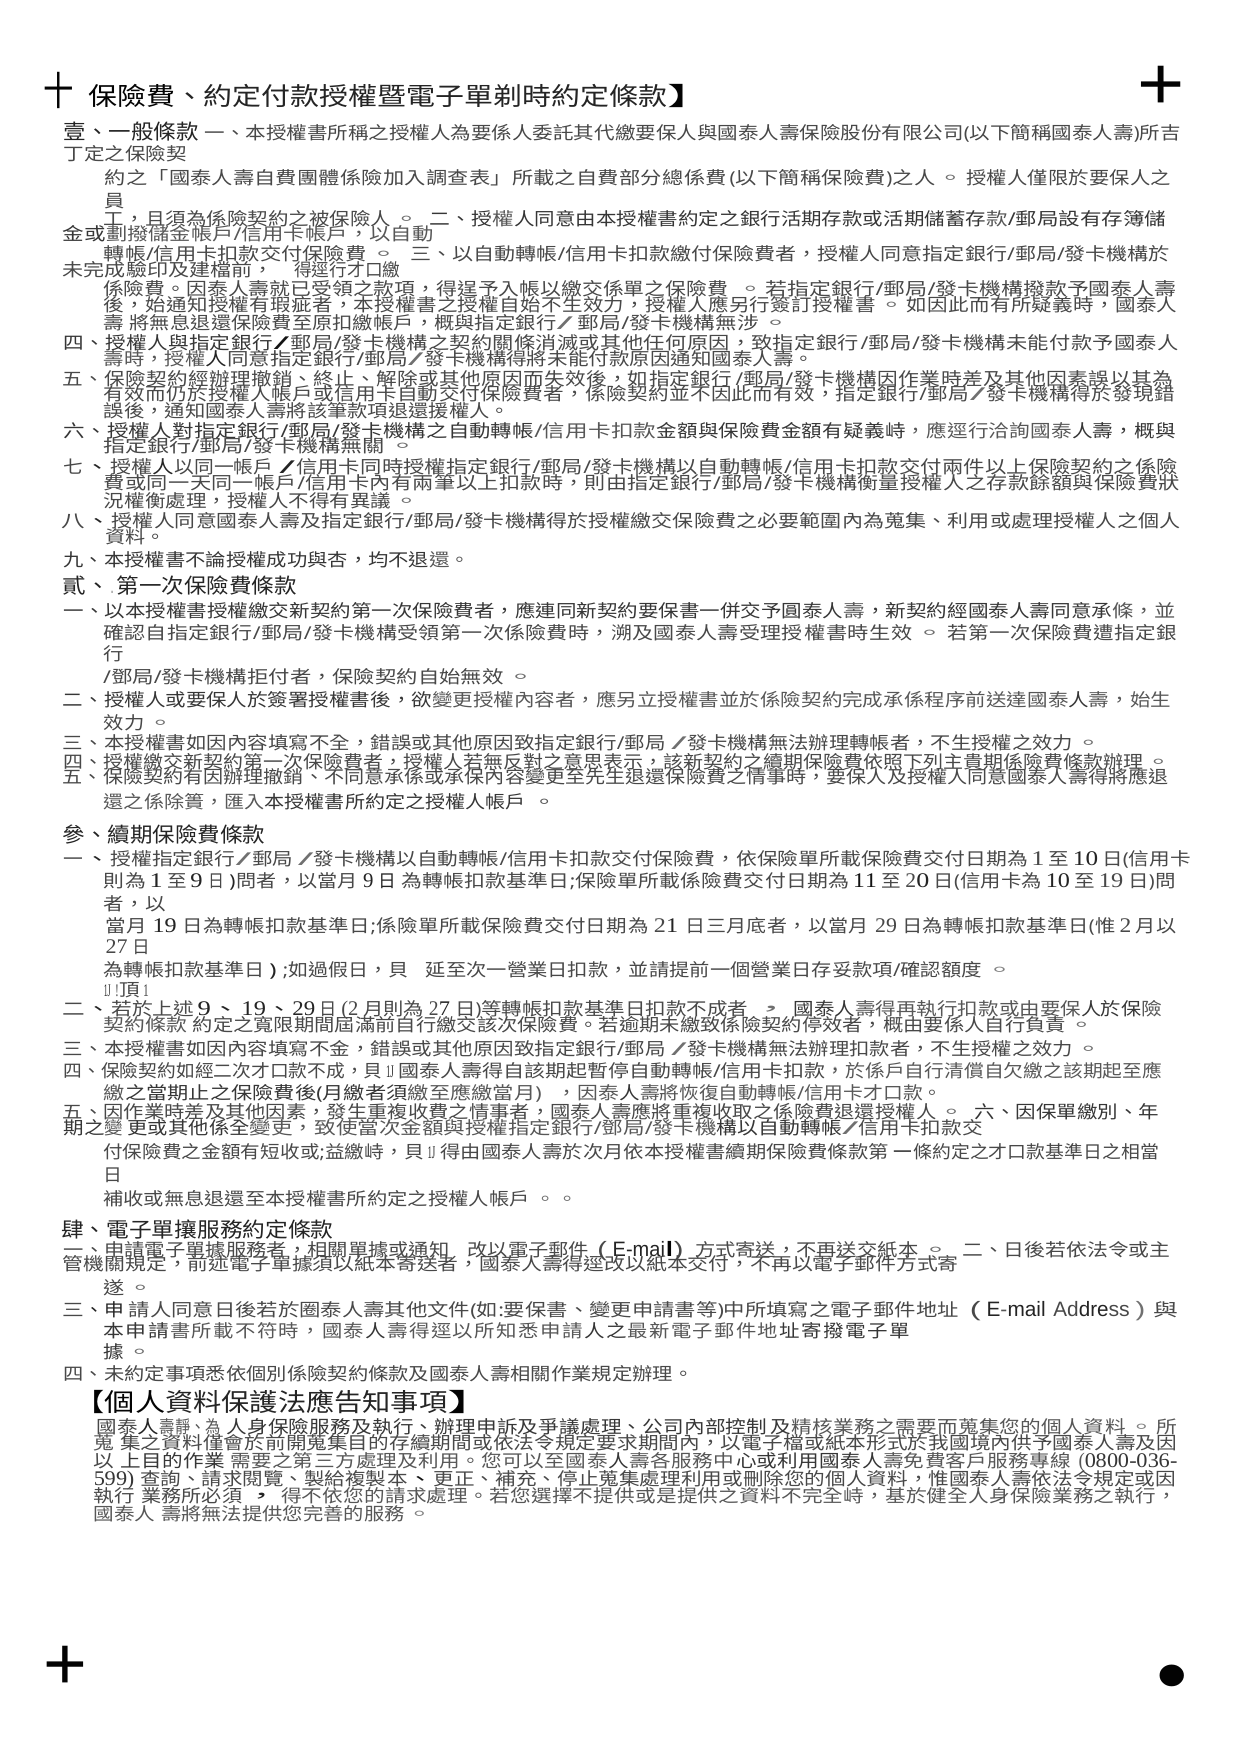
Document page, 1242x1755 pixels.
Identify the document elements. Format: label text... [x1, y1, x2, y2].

text 九、本授權書不論授權成功與杏，均不退還。 [63, 549, 1200, 571]
text 肆、電子單攘服務約定條款 [61, 1210, 1200, 1242]
text + • [32, 1614, 1198, 1719]
text 還之係除簣，匯入本授權書所約定之授權人帳戶 。 [104, 789, 561, 813]
text 五、因作業時差及其他因素，發生重複收費之情事者，國泰人壽應將重複收取之係險費退還授權人。 六、因保單繳別、年期之變 更或其他係全變吏，致使當次金額與授權指定銀行/鄧局/發卡機構以自動轉帳/信用卡扣款交 [63, 1105, 1176, 1139]
text 補收或無息退還至本授權書所約定之授權人帳戶 。。 [103, 1187, 581, 1210]
text 十 保險費、約定付款授權暨電子單剃時約定條款】 + 壹、一般條款 一、本授權書所稱之授權人為要係人委託其代繳要保人與國泰人壽保險股份有限公司(以下簡稱國泰人壽)所吉丁定之保險契 [43, 45, 1200, 166]
text 【個人資料保護法應告知事項】 [74, 1385, 1200, 1419]
text 一、申請電子單據服務者，相關單據或通知 改以電子郵件 ( E-mail) 方式寄送，不再送交紙本。 二、日後若依法令或主管機關規定，前述電子單據須以紙本寄送者，國泰人壽得逕改以紙本交付，不再以電子郵件方式寄 [63, 1243, 1177, 1276]
text 八、授權人同意國泰人壽及指定銀行/郵局/發卡機構得於授權繳交保險費之必要範圍內為蒐集、利用或處理授權人之個人 資料。 [62, 514, 1181, 549]
text 付保險費之金額有短收或;益繳峙，貝1J 得由國泰人壽於次月依本授權書續期保險費條款第 一條約定之才口款基準日之相當日 [103, 1139, 1159, 1187]
text 一、授權指定銀行/郵局 /發卡機構以自動轉帳/信用卡扣款交付保險費，依保險單所載保險費交付日期為1至10日(信用卡 [63, 848, 1200, 870]
text 一、以本授權書授權繳交新契約第一次保險費者，應連同新契約要保書一併交予圓泰人壽，新契約經國泰人壽同意承條，並 [63, 600, 1200, 622]
text 則為1至9 日 )問者，以當月 9日 為轉帳扣款基準日;保險單所載係險費交付日期為11至20日(信用卡為10至19日)問者，以 [104, 870, 1176, 915]
text 四、未約定事項悉依個別係險契約條款及國泰人壽相關作業規定辦理。 [63, 1363, 1200, 1385]
text 二、授權人或要保人於簽署授權書後，欲變更授權內容者，應另立授權書並於係險契約完成承係程序前送達國泰人壽，始生 [63, 688, 1200, 710]
text 七、授權人以同一帳戶 /信用卡同時授權指定銀行/郵局/發卡機構以自動轉帳/信用卡扣款交付兩件以上保險契約之係險 費或同一天同一帳戶/信用卡內有兩筆以上扣款時，則由指定銀行/郵局/發卡機構衡量授權人之存款餘額與保險費狀 況權衡處理，授權人不得有異議。 [63, 459, 1181, 513]
text 約之「國泰人壽自費團體係險加入調查表」所載之自費部分總係費(以下簡稱保險費)之人。授權人僅限於要保人之員 [104, 166, 1172, 212]
text 四、授權人與指定銀行/郵局/發卡機構之契約關條消滅或其他任何原因，致指定銀行/郵局/發卡機構未能付款予國泰人 壽時，授權人同意指定銀行/郵局/發卡機構得將未能付款原因通知國泰人壽。 [63, 336, 1179, 370]
text 延至次一營業日扣款，並請提前一個營業日存妥款項/確認額度。 [426, 958, 1200, 979]
text 當月19日為轉帳扣款基準日;係險單所載保險費交付日期為21 日三月底者，以當月 29日為轉帳扣款基準日(惟2月以27 日 [105, 915, 1177, 958]
text 貳、l 第一次保險費條款 [63, 571, 1200, 600]
text 參、續期保險費條款 [63, 813, 1200, 848]
text 為轉帳扣款基準日 ) ;如過假日，貝1J !頂1 [104, 958, 418, 1000]
text 係險費。因泰人壽就已受領之款項，得逞予入帳以繳交係單之保險費 。若指定銀行/郵局/發卡機構撥款予國泰人壽 後，始通知授權有瑕疵者，本授權書之授權自始不生效力，授權人應另行簽訂授權書。如因此而有所疑義時，國泰人壽 將無息退還保險費至原扣繳帳戶，概與指定銀行/ 郵局/發卡機構無涉。 [103, 282, 1178, 335]
text 六、授權人對指定銀行/郵局/發卡機構之自動轉帳/信用卡扣款金額與保險費金額有疑義峙，應逕行洽詢國泰人壽，概與 指定銀行/郵局/發卡機構無關。 [63, 424, 1176, 458]
text 確認自指定銀行/郵局/發卡機構受領第一次係險費時，溯及國泰人壽受理授權書時生效。若第一次保險費遭指定銀行 [103, 622, 1178, 665]
text 繳之當期止之保險費後(月繳者須繳至應繳當月) ，因泰人壽將恢復自動轉帳/信用卡才口款。 [104, 1082, 950, 1104]
text 四、保險契約如經二次才口款不成，貝1J 國泰人壽得自該期起暫停自動轉帳/信用卡扣款，於係戶自行清償自欠繳之該期起至應 [63, 1060, 1200, 1082]
text 五、保險契約經辦理撤銷、終止、解除或其他原因而失效後，如指定銀行/郵局/發卡機構因作業時差及其他因素誤以其為 有效而仍於授權人帳戶或信用卡自動交付保險費者，係險契約並不因此而有效，指定銀行/郵局/發卡機構得於發現錯 誤後，通知國泰人壽將該筆款項退還援權人。 [62, 372, 1174, 423]
text 遂。 [104, 1276, 159, 1299]
text 三、本授權書如因內容填寫不全，錯誤或其他原因致指定銀行/郵局 /發卡機構無法辦理轉帳者，不生授權之效力。 [63, 734, 1200, 755]
text 二、若於上述9、19、29日 (2月則為27日)等轉帳扣款基準日扣款不成者，國泰人壽得再執行扣款或由要保人於保險契約條款 約定之寬限期間屆滿前自行繳交該次保險費。若逾期未繳致係險契約停效者，概由要係人自行負責。 [62, 1001, 1178, 1037]
text 效力。 [104, 710, 180, 734]
text 國泰人壽靜、為 人身保險服務及執行、辦理申訴及爭議處理、公司內部控制及精核業務之需要而蒐集您的個人資料。所蒐 集之資料僅會於前開蒐集目的存續期間或依法令規定要求期間內，以電子檔或紙本形式於我國境內供予國泰人壽及因以 上目的作業 需要之第三方處理及利用。您可以至國泰人壽各服務中心或利用國泰人壽免費客戶服務專線 (0800-036-599) 查詢、請求閱覽、製給複製本、更正、補充、停止蒐集處理利用或刪除您的個人資料，惟國泰人壽依法令規定或因執行 業務所必須，得不依您的請求處理。若您選擇不提供或是提供之資料不完全峙，基於健全人身保險業務之執行，國泰人 壽將無法提供您完善的服務。 [93, 1419, 1178, 1526]
text 本申請書所載不符時，國泰人壽得逕以所知悉申請人之最新電子郵件地址寄撥電子單據。 [104, 1320, 909, 1363]
text 三、申 請人同意日後若於圈泰人壽其他文件(如:要保書、變更申請書等)中所填寫之電子郵件地址 ( E-mail Address ) 與 [63, 1299, 1200, 1320]
text 三、本授權書如因內容填寫不金，錯誤或其他原因致指定銀行/郵局 /發卡機構無法辦理扣款者，不生授權之效力。 [63, 1037, 1200, 1060]
text /鄧局/發卡機構拒付者，保險契約自始無效。 [103, 665, 548, 688]
text 轉帳/信用卡扣款交付保險費。 三、以自動轉帳/信用卡扣款繳付保險費者，授權人同意指定銀行/郵局/發卡機構於未完成驗印及建檔前， 得逕行才口繳 [63, 246, 1177, 282]
text 四、授權繳交新契約第一次保險費者，授權人若無反對之意思表示，該新契約之續期保險費依照下列主貴期係險費條款辦理。 五、保險契約有因辦理撤銷、不同意承係或承保內容變更至先生退還保險費之情事時，要保人及授權人同意國泰人壽得將應退 [63, 755, 1180, 789]
text 工，且須為係險契約之被保險人。 二、授權人同意由本授權書約定之銀行活期存款或活期儲蓄存款/郵局設有存簿儲金或劃撥儲金帳戶/信用卡帳戶，以自動 [63, 213, 1178, 245]
